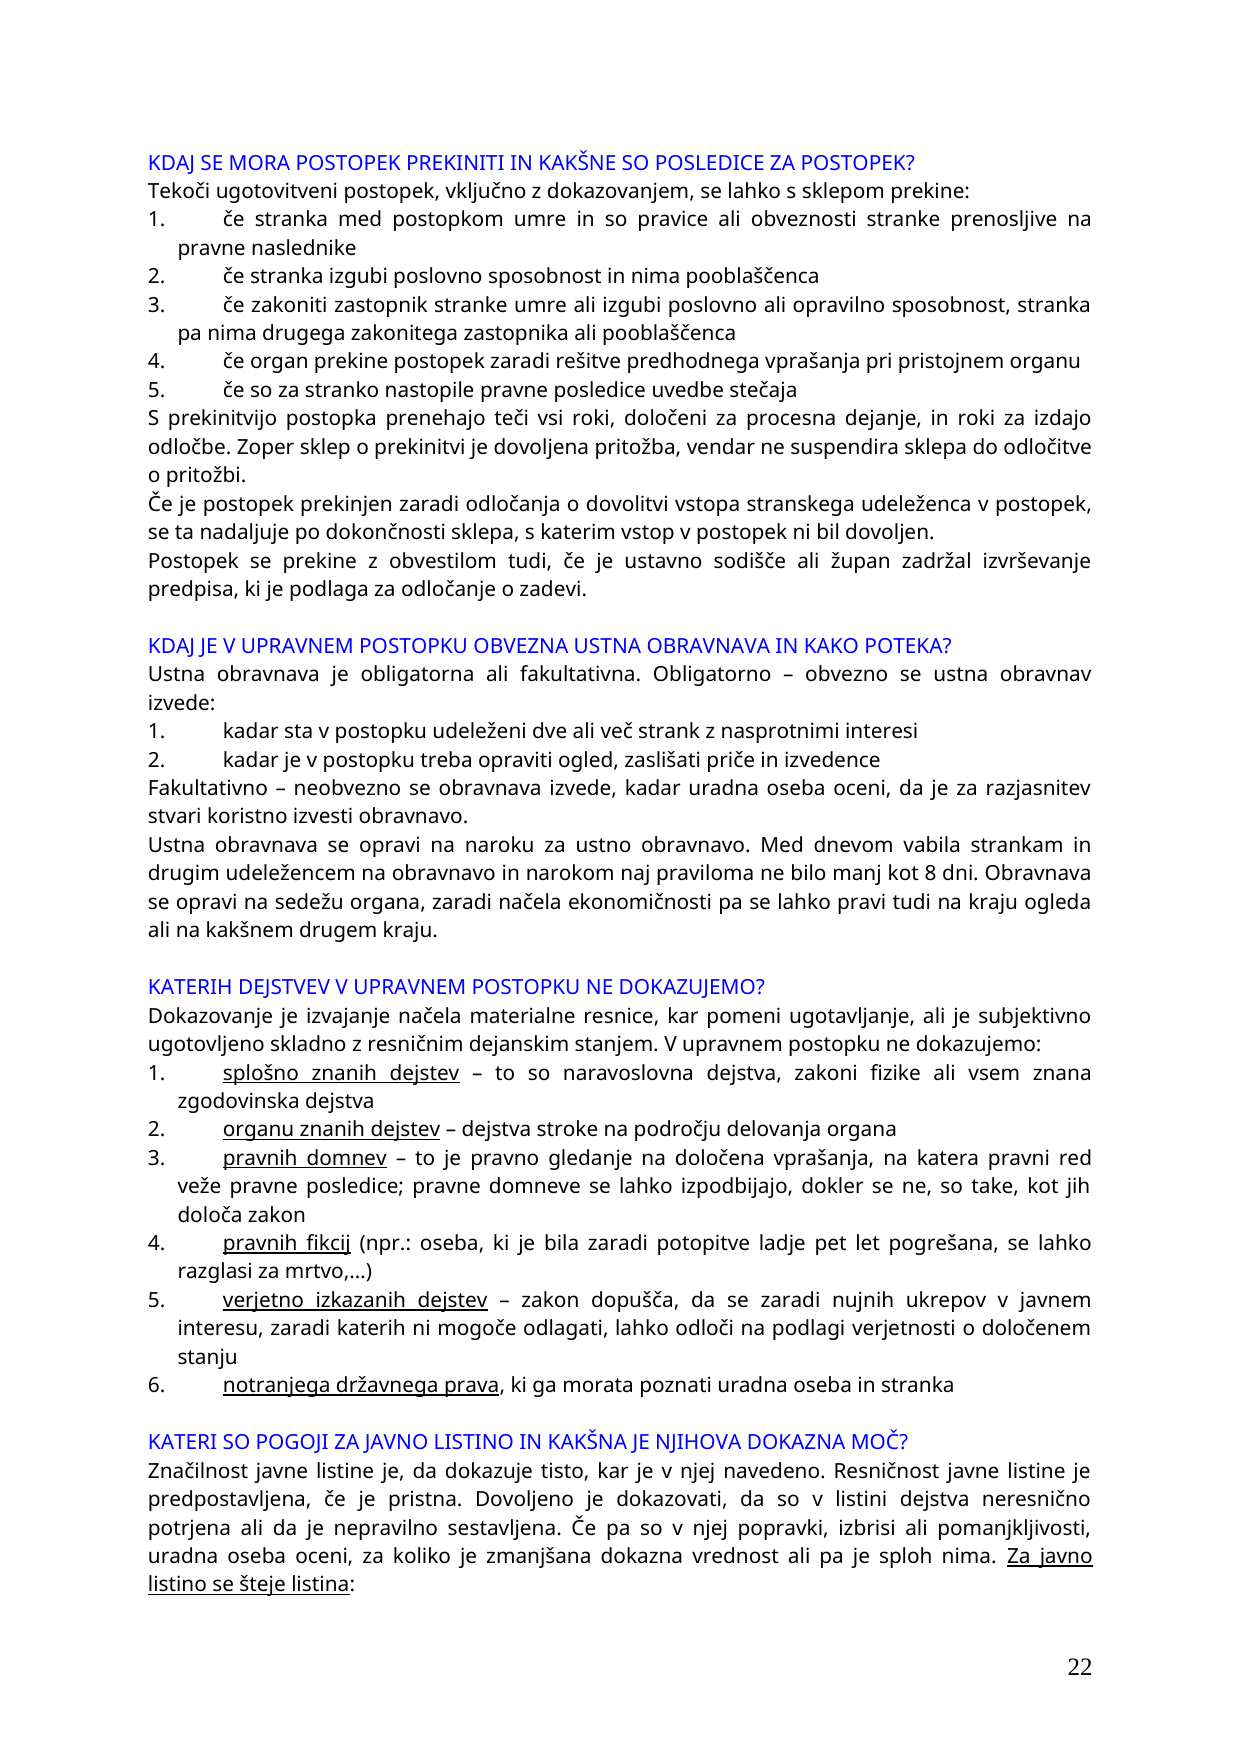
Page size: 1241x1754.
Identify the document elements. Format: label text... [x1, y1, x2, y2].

list če so za stranko nastopile pravne posledice uvedbe stečaja [148, 375, 1093, 403]
text KATERI SO POGOJI ZA JAVNO LISTINO IN KAKŠNA JE NJIHOVA DOKAZNA MOČ? [148, 1427, 1093, 1456]
list če zakoniti zastopnik stranke umre ali izgubi poslovno ali opravilno sposobnost, stranka pa nima drugega zakonitega zastopnika ali pooblaščenca [148, 290, 1093, 347]
text KDAJ JE V UPRAVNEM POSTOPKU OBVEZNA USTNA OBRAVNAVA IN KAKO POTEKA? [148, 631, 1093, 659]
list kadar sta v postopku udeleženi dve ali več strank z nasprotnimi interesi [148, 716, 1093, 745]
list splošno znanih dejstev – to so naravoslovna dejstva, zakoni fizike ali vsem znana zgodovinska dejstva [148, 1058, 1093, 1114]
list če stranka med postopkom umre in so pravice ali obveznosti stranke prenosljive na pravne naslednike [148, 204, 1093, 261]
list pravnih fikcij (npr.: oseba, ki je bila zaradi potopitve ladje pet let pogrešana, se lahko razglasi za mrtvo,…) [148, 1228, 1093, 1285]
list pravnih domnev – to je pravno gledanje na določena vprašanja, na katera pravni red veže pravne posledice; pravne domneve se lahko izpodbijajo, dokler se ne, so take, kot jih določa zakon [148, 1143, 1093, 1228]
list kadar je v postopku treba opraviti ogled, zaslišati priče in izvedence [148, 745, 1093, 773]
text Postopek se prekine z obvestilom tudi, če je ustavno sodišče ali župan zadržal izvrševanje predpisa, ki je podlaga za odločanje o zadevi. [148, 546, 1093, 603]
list verjetno izkazanih dejstev – zakon dopušča, da se zaradi nujnih ukrepov v javnem interesu, zaradi katerih ni mogoče odlagati, lahko odloči na podlagi verjetnosti o določenem stanju [148, 1285, 1093, 1370]
text Če je postopek prekinjen zaradi odločanja o dovolitvi vstopa stranskega udeleženca v postopek, se ta nadaljuje po dokončnosti sklepa, s katerim vstop v postopek ni bil dovoljen. [148, 489, 1093, 546]
text Tekoči ugotovitveni postopek, vključno z dokazovanjem, se lahko s sklepom prekine: [148, 176, 1093, 204]
text KATERIH DEJSTVEV V UPRAVNEM POSTOPKU NE DOKAZUJEMO? [148, 972, 1093, 1001]
list če organ prekine postopek zaradi rešitve predhodnega vprašanja pri pristojnem organu [148, 347, 1093, 375]
text Ustna obravnava se opravi na naroku za ustno obravnavo. Med dnevom vabila strankam in drugim udeležencem na obravnavo in narokom naj praviloma ne bilo manj kot 8 dni. Obravnava se opravi na sedežu organa, zaradi načela ekonomičnosti pa se lahko pravi tudi na kraju ogleda ali na kakšnem drugem kraju. [148, 830, 1093, 944]
text Ustna obravnava je obligatorna ali fakultativna. Obligatorno – obvezno se ustna obravnav izvede: [148, 659, 1093, 716]
text Fakultativno – neobvezno se obravnava izvede, kadar uradna oseba oceni, da je za razjasnitev stvari koristno izvesti obravnavo. [148, 773, 1093, 830]
list notranjega državnega prava, ki ga morata poznati uradna oseba in stranka [148, 1370, 1093, 1399]
text Dokazovanje je izvajanje načela materialne resnice, kar pomeni ugotavljanje, ali je subjektivno ugotovljeno skladno z resničnim dejanskim stanjem. V upravnem postopku ne dokazujemo: [148, 1001, 1093, 1058]
text S prekinitvijo postopka prenehajo teči vsi roki, določeni za procesna dejanje, in roki za izdajo odločbe. Zoper sklep o prekinitvi je dovoljena pritožba, vendar ne suspendira sklepa do odločitve o pritožbi. [148, 403, 1093, 489]
list če stranka izgubi poslovno sposobnost in nima pooblaščenca [148, 261, 1093, 290]
text KDAJ SE MORA POSTOPEK PREKINITI IN KAKŠNE SO POSLEDICE ZA POSTOPEK? [148, 148, 1093, 176]
list organu znanih dejstev – dejstva stroke na področju delovanja organa [148, 1114, 1093, 1143]
text Značilnost javne listine je, da dokazuje tisto, kar je v njej navedeno. Resničnost javne listine je predpostavljena, če je pristna. Dovoljeno je dokazovati, da so v listini dejstva neresnično potrjena ali da je nepravilno sestavljena. Če pa so v njej popravki, izbrisi ali pomanjkljivosti, uradna oseba oceni, za koliko je zmanjšana dokazna vrednost ali pa je sploh nima. Za javno listino se šteje listina: [148, 1456, 1093, 1598]
